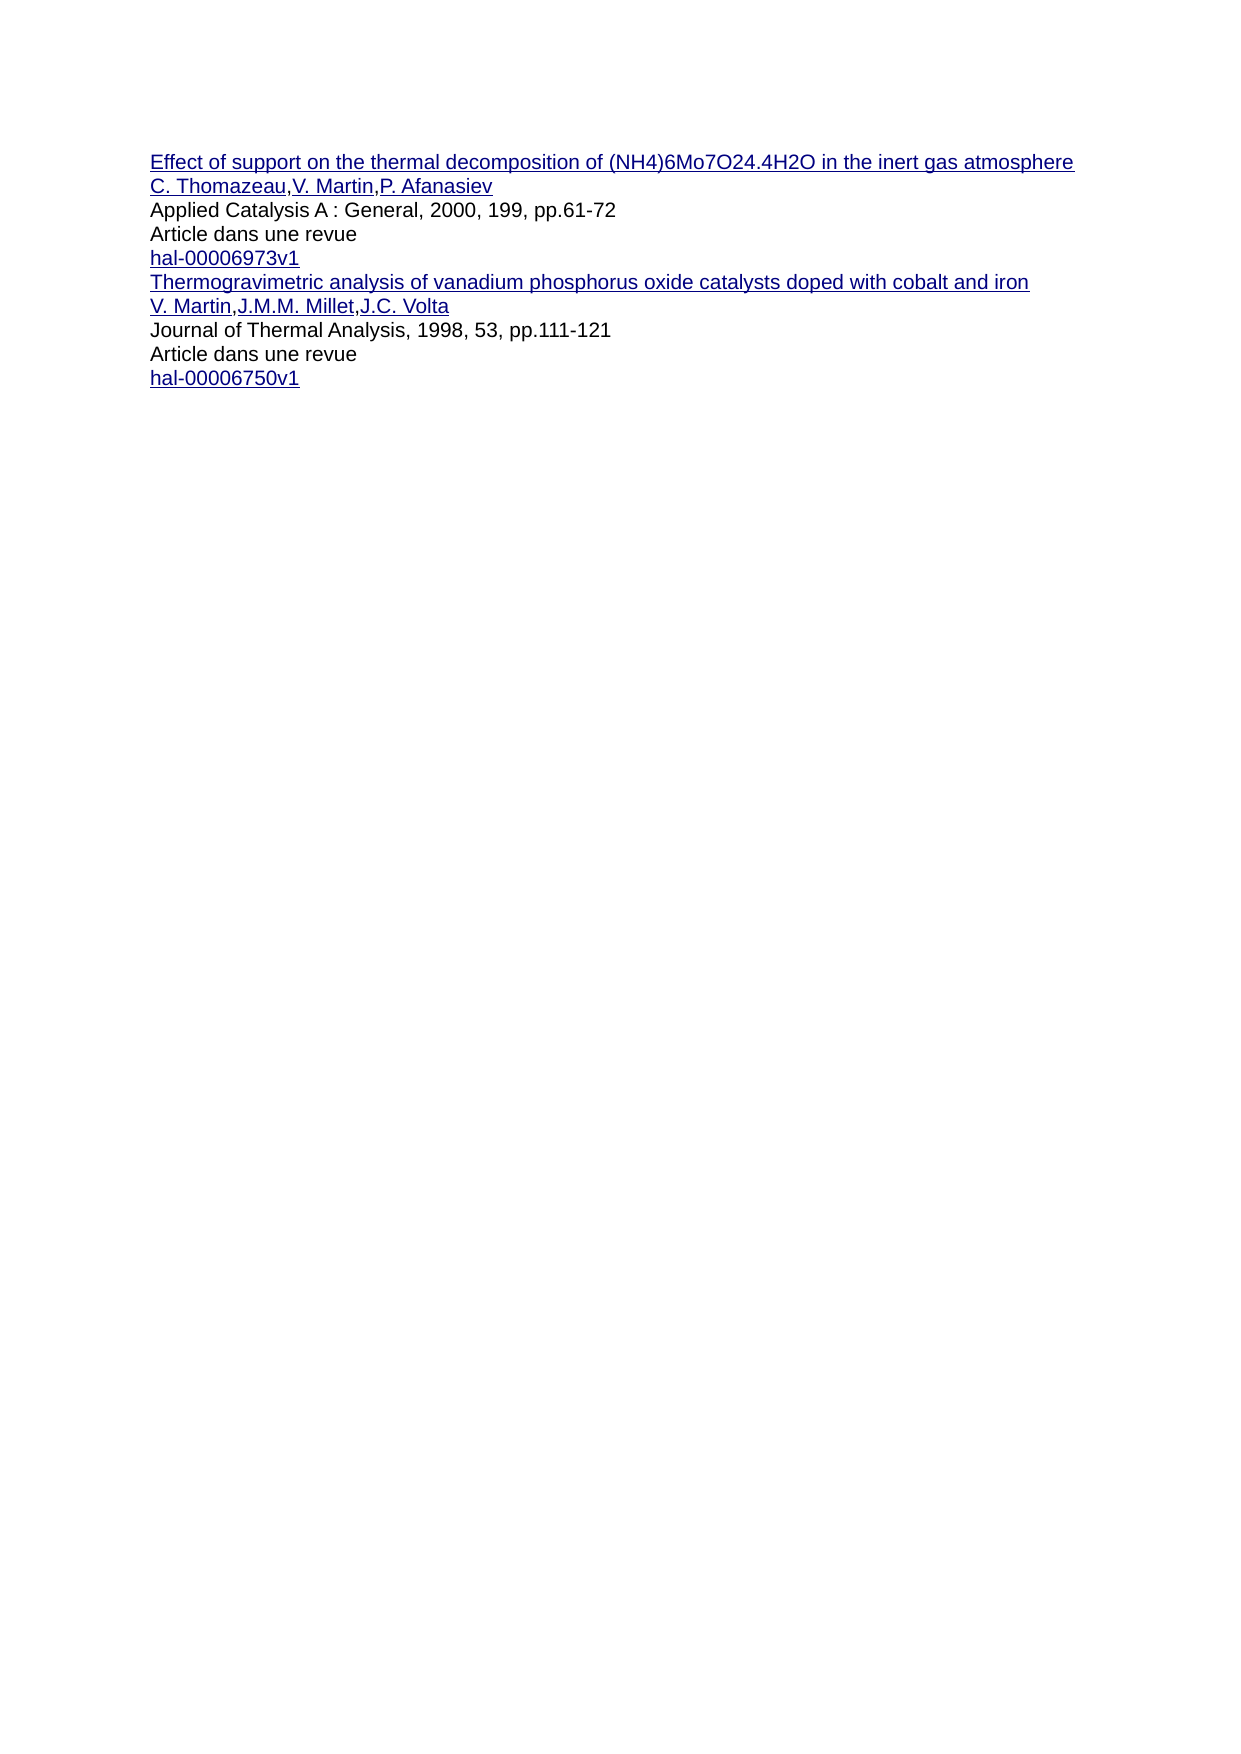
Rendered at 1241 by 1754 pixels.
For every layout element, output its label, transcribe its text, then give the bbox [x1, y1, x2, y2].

table_cell Effect of support on the thermal decomposition of (NH4)6Mo7O24.4H2O in the inert gas atmosphere C. Thomazeau,V. Martin,P. Afanasiev Applied Catalysis A : General, 2000, 199, pp.61-72 Article dans une revue hal-00006973v1 [150, 150, 1090, 270]
table_cell Thermogravimetric analysis of vanadium phosphorus oxide catalysts doped with cobalt and iron V. Martin,J.M.M. Millet,J.C. Volta Journal of Thermal Analysis, 1998, 53, pp.111-121 Article dans une revue hal-00006750v1 [150, 270, 1090, 389]
